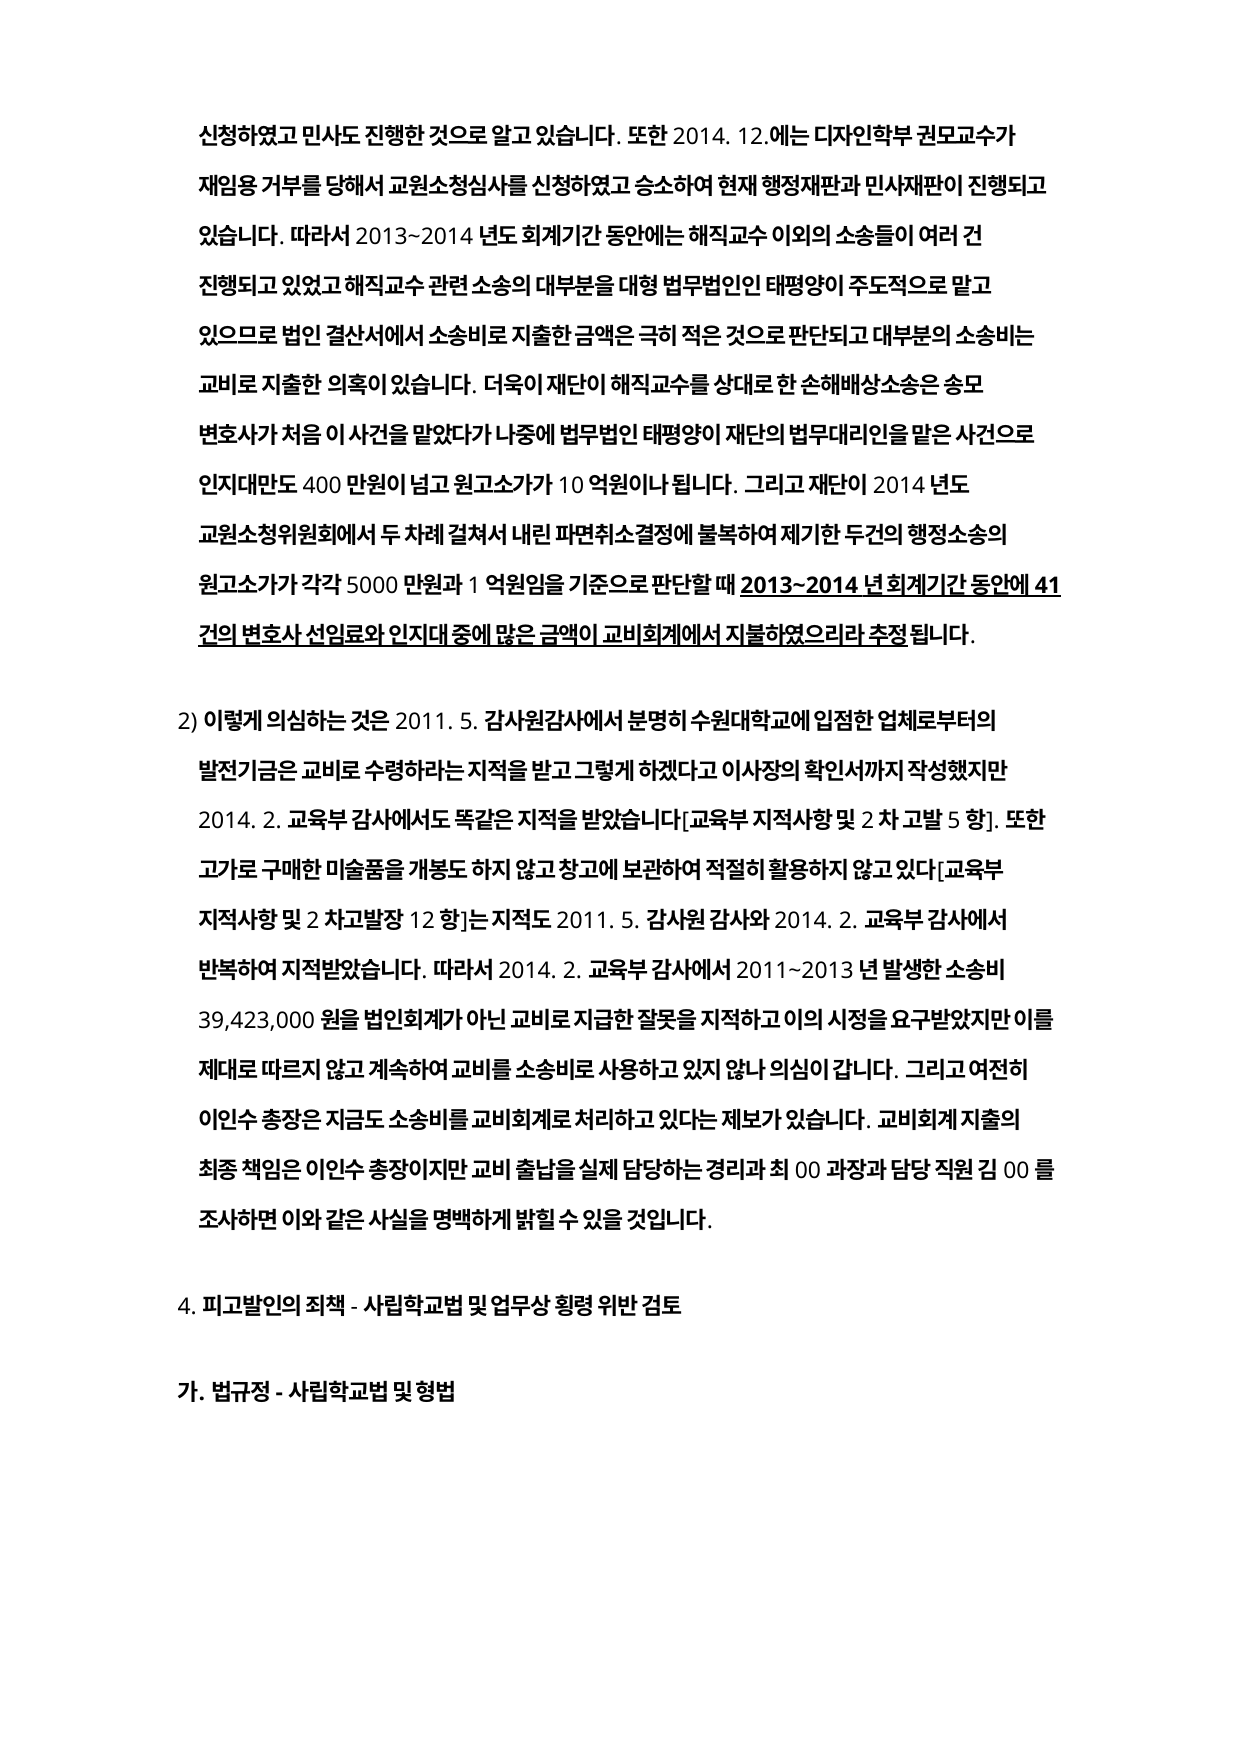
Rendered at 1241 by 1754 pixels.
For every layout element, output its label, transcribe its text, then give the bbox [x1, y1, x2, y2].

text 가. 법규정 - 사립학교법 및 형법 [177, 1373, 1063, 1407]
text 2) 이렇게 의심하는 것은 2011. 5. 감사원감사에서 분명히 수원대학교에 입점한 업체로부터의 발전기금은 교비로 수령하라는 지적을 받고 그렇게 하겠다고 이사장의 확인서까지 작성했지만 2014. 2. 교육부 감사에서도 똑같은 지적을 받았습니다[교육부 지적사항 및 2차 고발 5항]. 또한 고가로 구매한 미술품을 개봉도 하지 않고 창고에 보관하여 적절히 활용하지 않고 있다[교육부 지적사항 및 2차고발장 12항]는 지적도 2011. 5. 감사원 감사와 2014. 2. 교육부 감사에서 반복하여 지적받았습니다. 따라서 2014. 2. 교육부 감사에서 2011~2013년 발생한 소송비 39,423,000원을 법인회계가 아닌 교비로 지급한 잘못을 지적하고 이의 시정을 요구받았지만 이를 제대로 따르지 않고 계속하여 교비를 소송비로 사용하고 있지 않나 의심이 갑니다. 그리고 여전히 이인수 총장은 지금도 소송비를 교비회계로 처리하고 있다는 제보가 있습니다. 교비회계 지출의 최종 책임은 이인수 총장이지만 교비 출납을 실제 담당하는 경리과 최00 과장과 담당 직원 김00를 조사하면 이와 같은 사실을 명백하게 밝힐 수 있을 것입니다. [177, 703, 1063, 1235]
text 신청하였고 민사도 진행한 것으로 알고 있습니다. 또한 2014. 12.에는 디자인학부 권모교수가 재임용 거부를 당해서 교원소청심사를 신청하였고 승소하여 현재 행정재판과 민사재판이 진행되고 있습니다. 따라서 2013~2014년도 회계기간 동안에는 해직교수 이외의 소송들이 여러 건 진행되고 있었고 해직교수 관련 소송의 대부분을 대형 법무법인인 태평양이 주도적으로 맡고 있으므로 법인 결산서에서 소송비로 지출한 금액은 극히 적은 것으로 판단되고 대부분의 소송비는 교비로 지출한 의혹이 있습니다. 더욱이 재단이 해직교수를 상대로 한 손해배상소송은 송모 변호사가 처음 이 사건을 맡았다가 나중에 법무법인 태평양이 재단의 법무대리인을 맡은 사건으로 인지대만도 400만원이 넘고 원고소가가 10억원이나 됩니다. 그리고 재단이 2014년도 교원소청위원회에서 두 차례 걸쳐서 내린 파면취소결정에 불복하여 제기한 두건의 행정소송의 원고소가가 각각 5000만원과 1억원임을 기준으로 판단할 때 2013~2014년 회계기간 동안에 41건의 변호사 선임료와 인지대 중에 많은 금액이 교비회계에서 지불하였으리라 추정됩니다. [177, 118, 1063, 650]
text 4. 피고발인의 죄책 - 사립학교법 및 업무상 횡령 위반 검토 [177, 1287, 1063, 1321]
